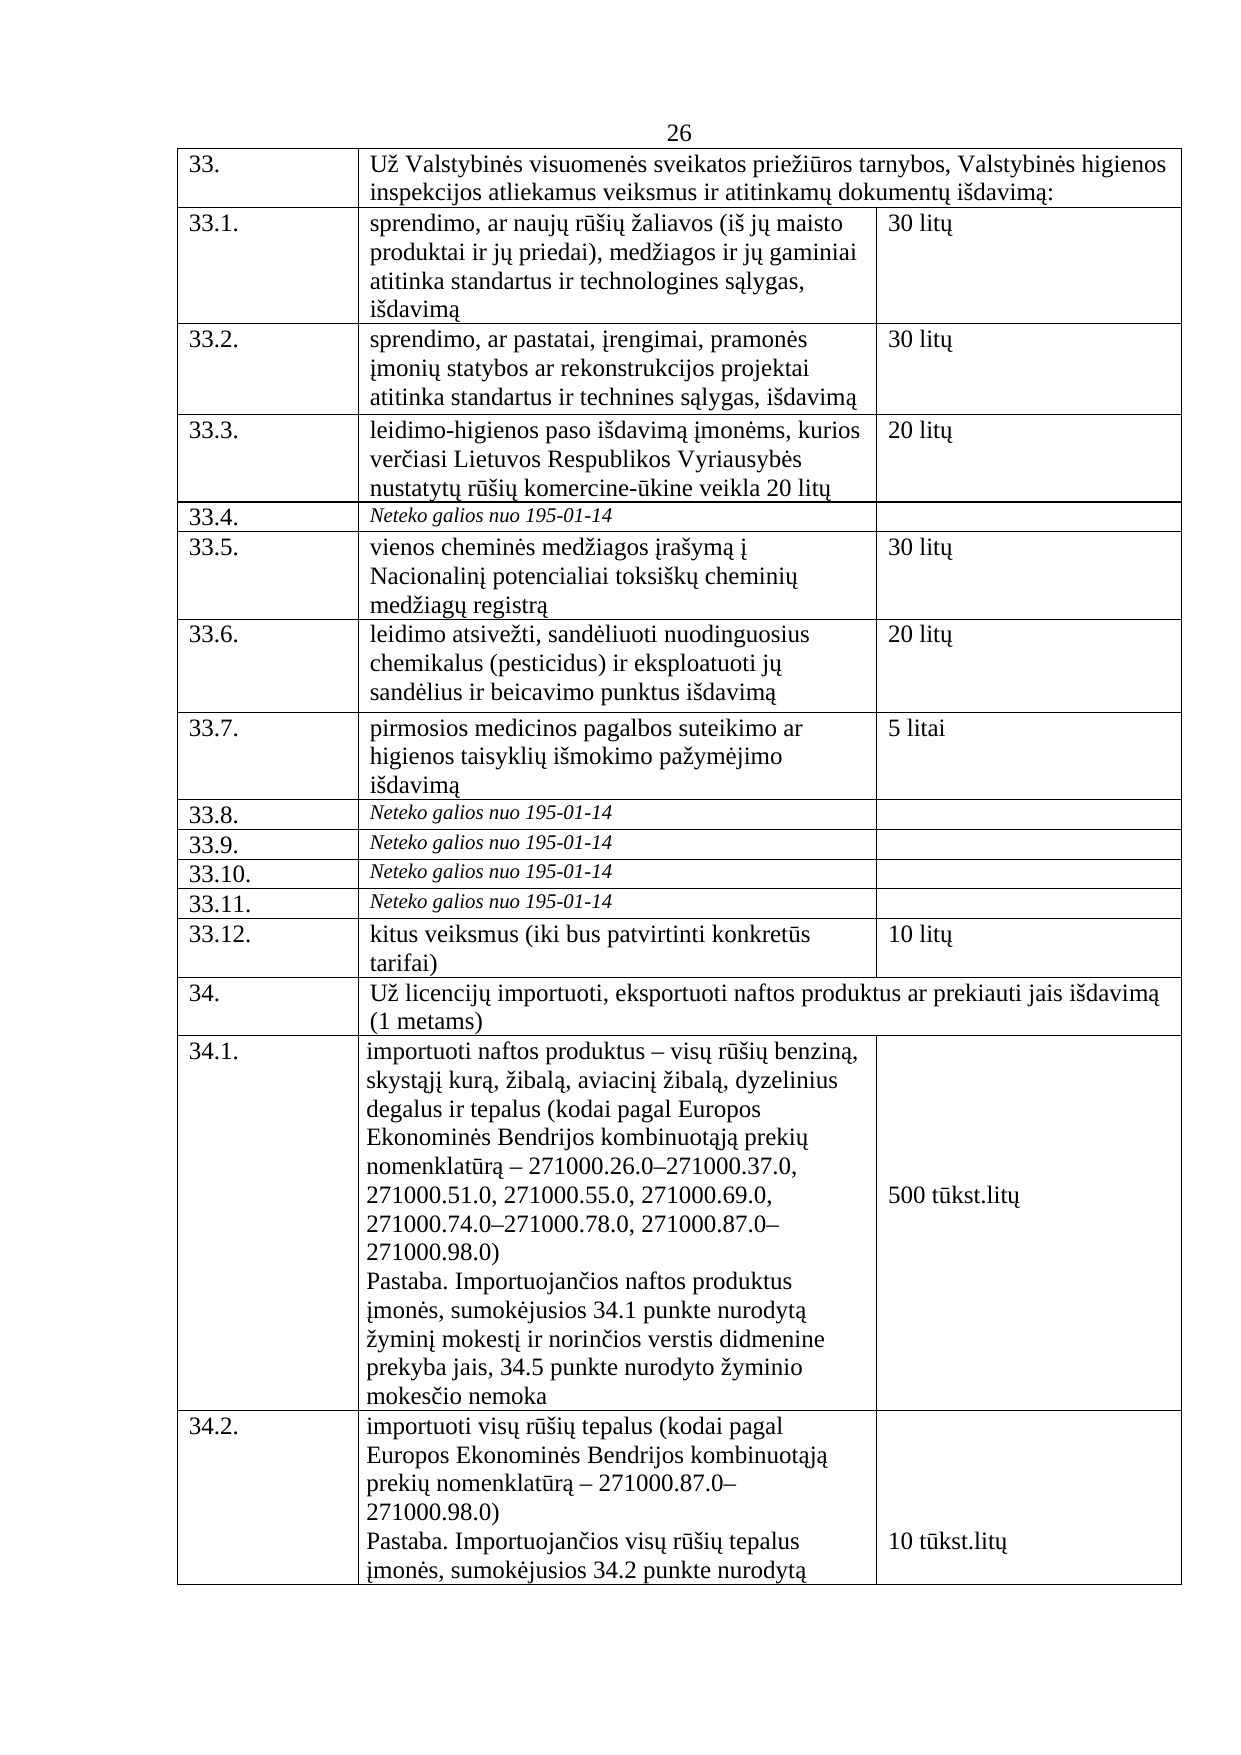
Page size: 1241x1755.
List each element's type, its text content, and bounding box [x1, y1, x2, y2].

table_cell 10 litų [877, 919, 1181, 977]
table_cell Už Valstybinės visuomenės sveikatos priežiūros tarnybos, Valstybinės higienos inspekcijos atliekamus veiksmus ir atitinkamų dokumentų išdavimą: [359, 149, 1181, 207]
table_cell 33.9. [178, 830, 358, 858]
table_cell 33.3. [178, 415, 358, 501]
table_cell [877, 503, 1181, 531]
table_cell importuoti visų rūšių tepalus (kodai pagal Europos Ekonominės Bendrijos kombinuotąją prekių nomenklatūrą – 271000.87.0–271000.98.0) Pastaba. Importuojančios visų rūšių tepalus įmonės, sumokėjusios 34.2 punkte nurodytą [359, 1411, 876, 1583]
table_cell 33.10. [178, 860, 358, 888]
table_cell [877, 889, 1181, 918]
table_cell 33.11. [178, 889, 358, 918]
table_cell 33.6. [178, 620, 358, 712]
table_cell 33. [178, 149, 358, 207]
table_cell importuoti naftos produktus – visų rūšių benziną, skystąjį kurą, žibalą, aviacinį žibalą, dyzelinius degalus ir tepalus (kodai pagal Europos Ekonominės Bendrijos kombinuotąją prekių nomenklatūrą – 271000.26.0–271000.37.0, 271000.51.0, 271000.55.0, 271000.69.0, 271000.74.0–271000.78.0, 271000.87.0–271000.98.0) Pastaba. Importuojančios naftos produktus įmonės, sumokėjusios 34.1 punkte nurodytą žyminį mokestį ir norinčios verstis didmenine prekyba jais, 34.5 punkte nurodyto žyminio mokesčio nemoka [359, 1036, 876, 1410]
table_cell 5 litai [877, 713, 1181, 799]
table_cell sprendimo, ar naujų rūšių žaliavos (iš jų maisto produktai ir jų priedai), medžiagos ir jų gaminiai atitinka standartus ir technologines sąlygas, išdavimą [359, 208, 876, 323]
table_cell 30 litų [877, 208, 1181, 323]
table_cell sprendimo, ar pastatai, įrengimai, pramonės įmonių statybos ar rekonstrukcijos projektai atitinka standartus ir technines sąlygas, išdavimą [359, 324, 876, 414]
table_cell leidimo atsivežti, sandėliuoti nuodinguosius chemikalus (pesticidus) ir eksploatuoti jų sandėlius ir beicavimo punktus išdavimą [359, 620, 876, 712]
table_cell 20 litų [877, 415, 1181, 501]
table_cell 20 litų [877, 620, 1181, 712]
table_cell 500 tūkst.litų [877, 1036, 1181, 1410]
table_cell Neteko galios nuo 195-01-14 [359, 860, 876, 888]
table_cell 33.12. [178, 919, 358, 977]
table_cell kitus veiksmus (iki bus patvirtinti konkretūs tarifai) [359, 919, 876, 977]
table_cell Neteko galios nuo 195-01-14 [359, 830, 876, 858]
table_cell 30 litų [877, 324, 1181, 414]
table_cell 33.4. [178, 503, 358, 531]
table_cell 33.7. [178, 713, 358, 799]
table_cell vienos cheminės medžiagos įrašymą į Nacionalinį potencialiai toksiškų cheminių medžiagų registrą [359, 532, 876, 618]
table_cell 30 litų [877, 532, 1181, 618]
table_cell 34.1. [178, 1036, 358, 1410]
table_cell [877, 830, 1181, 858]
table_cell 33.1. [178, 208, 358, 323]
table_cell pirmosios medicinos pagalbos suteikimo ar higienos taisyklių išmokimo pažymėjimo išdavimą [359, 713, 876, 799]
table_cell [877, 860, 1181, 888]
table_cell Neteko galios nuo 195-01-14 [359, 503, 876, 531]
table_cell Už licencijų importuoti, eksportuoti naftos produktus ar prekiauti jais išdavimą (1 metams) [359, 978, 1181, 1035]
table_cell 10 tūkst.litų [877, 1411, 1181, 1583]
table_cell 33.5. [178, 532, 358, 618]
table_cell leidimo-higienos paso išdavimą įmonėms, kurios verčiasi Lietuvos Respublikos Vyriausybės nustatytų rūšių komercine-ūkine veikla 20 litų [359, 415, 876, 501]
table_cell 33.2. [178, 324, 358, 414]
table_cell Neteko galios nuo 195-01-14 [359, 800, 876, 829]
table_cell [877, 800, 1181, 829]
table_cell 33.8. [178, 800, 358, 829]
table_cell 34. [178, 978, 358, 1035]
table_cell Neteko galios nuo 195-01-14 [359, 889, 876, 918]
table_cell 34.2. [178, 1411, 358, 1583]
